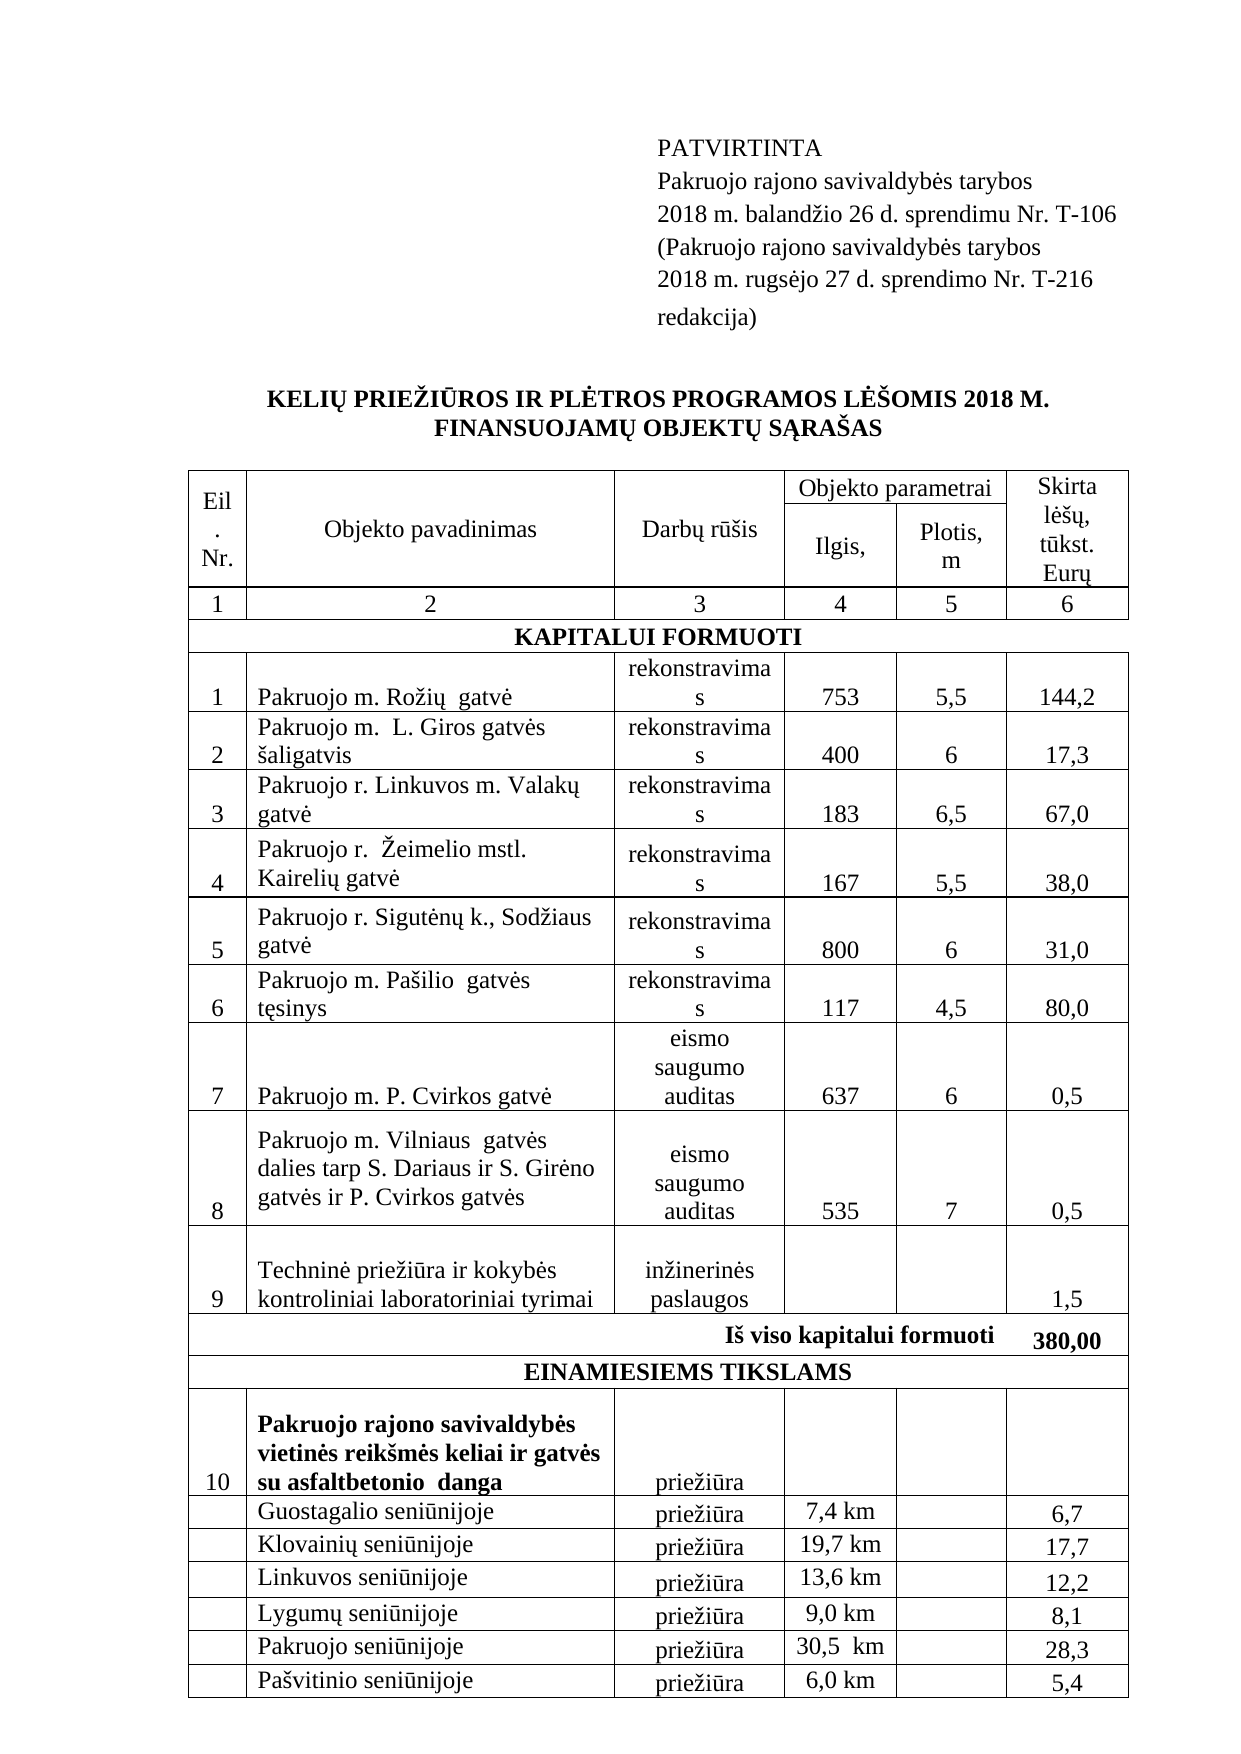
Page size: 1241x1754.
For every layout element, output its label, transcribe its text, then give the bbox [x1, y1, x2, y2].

table_cell rekonstravimas [615, 965, 784, 1022]
table_cell 38,0 [1007, 829, 1128, 896]
table_cell EINAMIESIEMS TIKSLAMS [189, 1356, 1006, 1388]
table_cell rekonstravimas [615, 712, 784, 769]
table_cell inžinerinės paslaugos [615, 1226, 784, 1313]
table_cell [1006, 1356, 1128, 1388]
table_cell [897, 1389, 1006, 1495]
table_cell [189, 1529, 246, 1561]
table_cell 6 [897, 712, 1006, 769]
table_cell 10 [189, 1389, 246, 1495]
table_cell 117 [785, 965, 896, 1022]
table_cell [897, 1226, 1006, 1313]
table_cell rekonstravimas [615, 829, 784, 896]
table_cell Objekto parametrai [785, 471, 1006, 503]
table_cell [189, 228, 246, 260]
table_cell [1006, 442, 1128, 470]
table_cell [896, 293, 1006, 331]
table_cell 4,5 [897, 965, 1006, 1022]
table_cell 4 [189, 829, 246, 896]
table_cell eismo saugumo auditas [615, 1111, 784, 1225]
table_cell 9,0 km [785, 1598, 896, 1630]
table_cell Pakruojo r. Žeimelio mstl. Kairelių gatvė [247, 829, 614, 896]
table_cell Pakruojo m. Pašilio gatvės tęsinys [247, 965, 614, 1022]
table_cell 0,5 [1007, 1111, 1128, 1225]
table_header [246, 129, 614, 162]
table_cell Pakruojo r. Linkuvos m. Valakų gatvė [247, 770, 614, 828]
table_cell [246, 260, 614, 293]
table_cell 9 [189, 1226, 246, 1313]
table_cell [189, 1496, 246, 1528]
table_cell 6 [1007, 588, 1128, 619]
table_cell 400 [785, 712, 896, 769]
table_cell 6 [189, 965, 246, 1022]
table_cell 31,0 [1007, 898, 1128, 964]
table_cell 6 [897, 1023, 1006, 1109]
table_cell 80,0 [1007, 965, 1128, 1022]
table_cell 6,5 [897, 770, 1006, 828]
table_cell 17,7 [1007, 1529, 1128, 1561]
table_cell Pakruojo m. Rožių gatvė [247, 653, 614, 711]
table_cell 2 [247, 588, 614, 619]
table_cell KELIŲ PRIEŽIŪROS IR PLĖTROS PROGRAMOS LĖŠOMIS 2018 M. FINANSUOJAMŲ OBJEKTŲ SĄRAŠAS [189, 367, 1128, 442]
table_cell Darbų rūšis [615, 471, 784, 586]
table_cell 2018 m. balandžio 26 d. sprendimu Nr. T-106 [615, 195, 1128, 228]
table_cell 7,4 km [785, 1496, 896, 1528]
table_cell Guostagalio seniūnijoje [247, 1496, 614, 1528]
table_cell Linkuvos seniūnijoje [247, 1562, 614, 1597]
table_cell Pakruojo seniūnijoje [247, 1631, 614, 1664]
table_cell Objekto pavadinimas [247, 471, 614, 586]
table_cell 4 [785, 588, 896, 619]
table_cell Pakruojo rajono savivaldybės tarybos [615, 162, 1128, 195]
table_cell 167 [785, 829, 896, 896]
table_cell priežiūra [615, 1529, 784, 1561]
table_cell [246, 293, 614, 331]
table_cell priežiūra [615, 1389, 784, 1495]
table_cell 3 [615, 588, 784, 619]
table_cell 5,5 [897, 653, 1006, 711]
table_cell Pakruojo m. P. Cvirkos gatvė [247, 1023, 614, 1109]
table_cell 12,2 [1007, 1562, 1128, 1597]
table_cell [1007, 1389, 1128, 1495]
table_cell 1 [189, 588, 246, 619]
table_cell 753 [785, 653, 896, 711]
table_cell 5 [897, 588, 1006, 619]
table_cell rekonstravimas [615, 653, 784, 711]
table_cell 637 [785, 1023, 896, 1109]
table_cell Skirta lėšų, tūkst. Eurų [1007, 471, 1128, 586]
table_cell rekonstravimas [615, 898, 784, 964]
table_cell Eil. Nr. [189, 471, 246, 586]
table_cell 1 [189, 653, 246, 711]
table_cell 28,3 [1007, 1631, 1128, 1664]
table_cell [897, 1631, 1006, 1664]
table_cell [189, 195, 246, 228]
table_cell 6,7 [1007, 1496, 1128, 1528]
table_cell 0,5 [1007, 1023, 1128, 1109]
table_cell 144,2 [1007, 653, 1128, 711]
table_cell 800 [785, 898, 896, 964]
table_cell 8 [189, 1111, 246, 1225]
table_cell [897, 1496, 1006, 1528]
table_cell 3 [189, 770, 246, 828]
table_cell [189, 1562, 246, 1597]
table_cell 8,1 [1007, 1598, 1128, 1630]
table_cell [785, 1226, 896, 1313]
table_cell 5,5 [897, 829, 1006, 896]
table_cell priežiūra [615, 1665, 784, 1697]
table_cell 380,00 [1006, 1314, 1128, 1355]
table_cell 2 [189, 712, 246, 769]
table_cell [189, 1598, 246, 1630]
table_cell 1,5 [1007, 1226, 1128, 1313]
table_cell 6,0 km [785, 1665, 896, 1697]
table_cell Techninė priežiūra ir kokybės kontroliniai laboratoriniai tyrimai [247, 1226, 614, 1313]
table_cell [897, 1598, 1006, 1630]
table_cell priežiūra [615, 1562, 784, 1597]
table_cell 6 [897, 898, 1006, 964]
table_cell KAPITALUI FORMUOTI [189, 620, 1128, 652]
table_cell 5 [189, 898, 246, 964]
table_cell Iš viso kapitalui formuoti [189, 1314, 1006, 1355]
table_cell 7 [897, 1111, 1006, 1225]
table_cell [189, 162, 246, 195]
table_cell (Pakruojo rajono savivaldybės tarybos [615, 228, 1128, 260]
table_cell [896, 442, 1006, 470]
table_cell priežiūra [615, 1496, 784, 1528]
table_cell Klovainių seniūnijoje [247, 1529, 614, 1561]
table_cell priežiūra [615, 1598, 784, 1630]
table_cell Ilgis, [785, 504, 896, 586]
table_cell [246, 228, 614, 260]
table_cell 17,3 [1007, 712, 1128, 769]
table_cell [897, 1529, 1006, 1561]
table_cell Plotis, m [897, 504, 1006, 586]
table_cell redakcija) [615, 293, 784, 331]
table_cell [784, 442, 896, 470]
table_cell [246, 162, 614, 195]
table_cell [785, 1389, 896, 1495]
table_cell 2018 m. rugsėjo 27 d. sprendimo Nr. T-216 [615, 260, 1128, 293]
table_cell 19,7 km [785, 1529, 896, 1561]
table_cell [189, 1631, 246, 1664]
table_cell [246, 195, 614, 228]
table_cell priežiūra [615, 1631, 784, 1664]
table_cell Lygumų seniūnijoje [247, 1598, 614, 1630]
table_cell [189, 442, 246, 470]
table_cell eismo saugumo auditas [615, 1023, 784, 1109]
table_cell 67,0 [1007, 770, 1128, 828]
table_cell [189, 1665, 246, 1697]
table_cell [897, 1665, 1006, 1697]
table_header PATVIRTINTA [615, 129, 1128, 162]
table_cell 30,5 km [785, 1631, 896, 1664]
table_cell [189, 331, 1128, 367]
table_cell Pakruojo r. Sigutėnų k., Sodžiaus gatvė [247, 898, 614, 964]
table_cell 7 [189, 1023, 246, 1109]
table_cell 5,4 [1007, 1665, 1128, 1697]
table_cell 13,6 km [785, 1562, 896, 1597]
table_header [189, 129, 246, 162]
table_cell 183 [785, 770, 896, 828]
table_cell [189, 293, 246, 331]
table_cell [897, 1562, 1006, 1597]
table_cell Pakruojo m. L. Giros gatvės šaligatvis [247, 712, 614, 769]
table_cell [1006, 293, 1128, 331]
table_cell [189, 260, 246, 293]
table_cell Pašvitinio seniūnijoje [247, 1665, 614, 1697]
table_cell Pakruojo rajono savivaldybės vietinės reikšmės keliai ir gatvės su asfaltbetonio danga [247, 1389, 614, 1495]
table_cell 535 [785, 1111, 896, 1225]
table_cell [615, 442, 784, 470]
table_cell Pakruojo m. Vilniaus gatvės dalies tarp S. Dariaus ir S. Girėno gatvės ir P. Cvirkos gatvės [247, 1111, 614, 1225]
table_cell rekonstravimas [615, 770, 784, 828]
table_cell [784, 293, 896, 331]
table_cell [246, 442, 614, 470]
